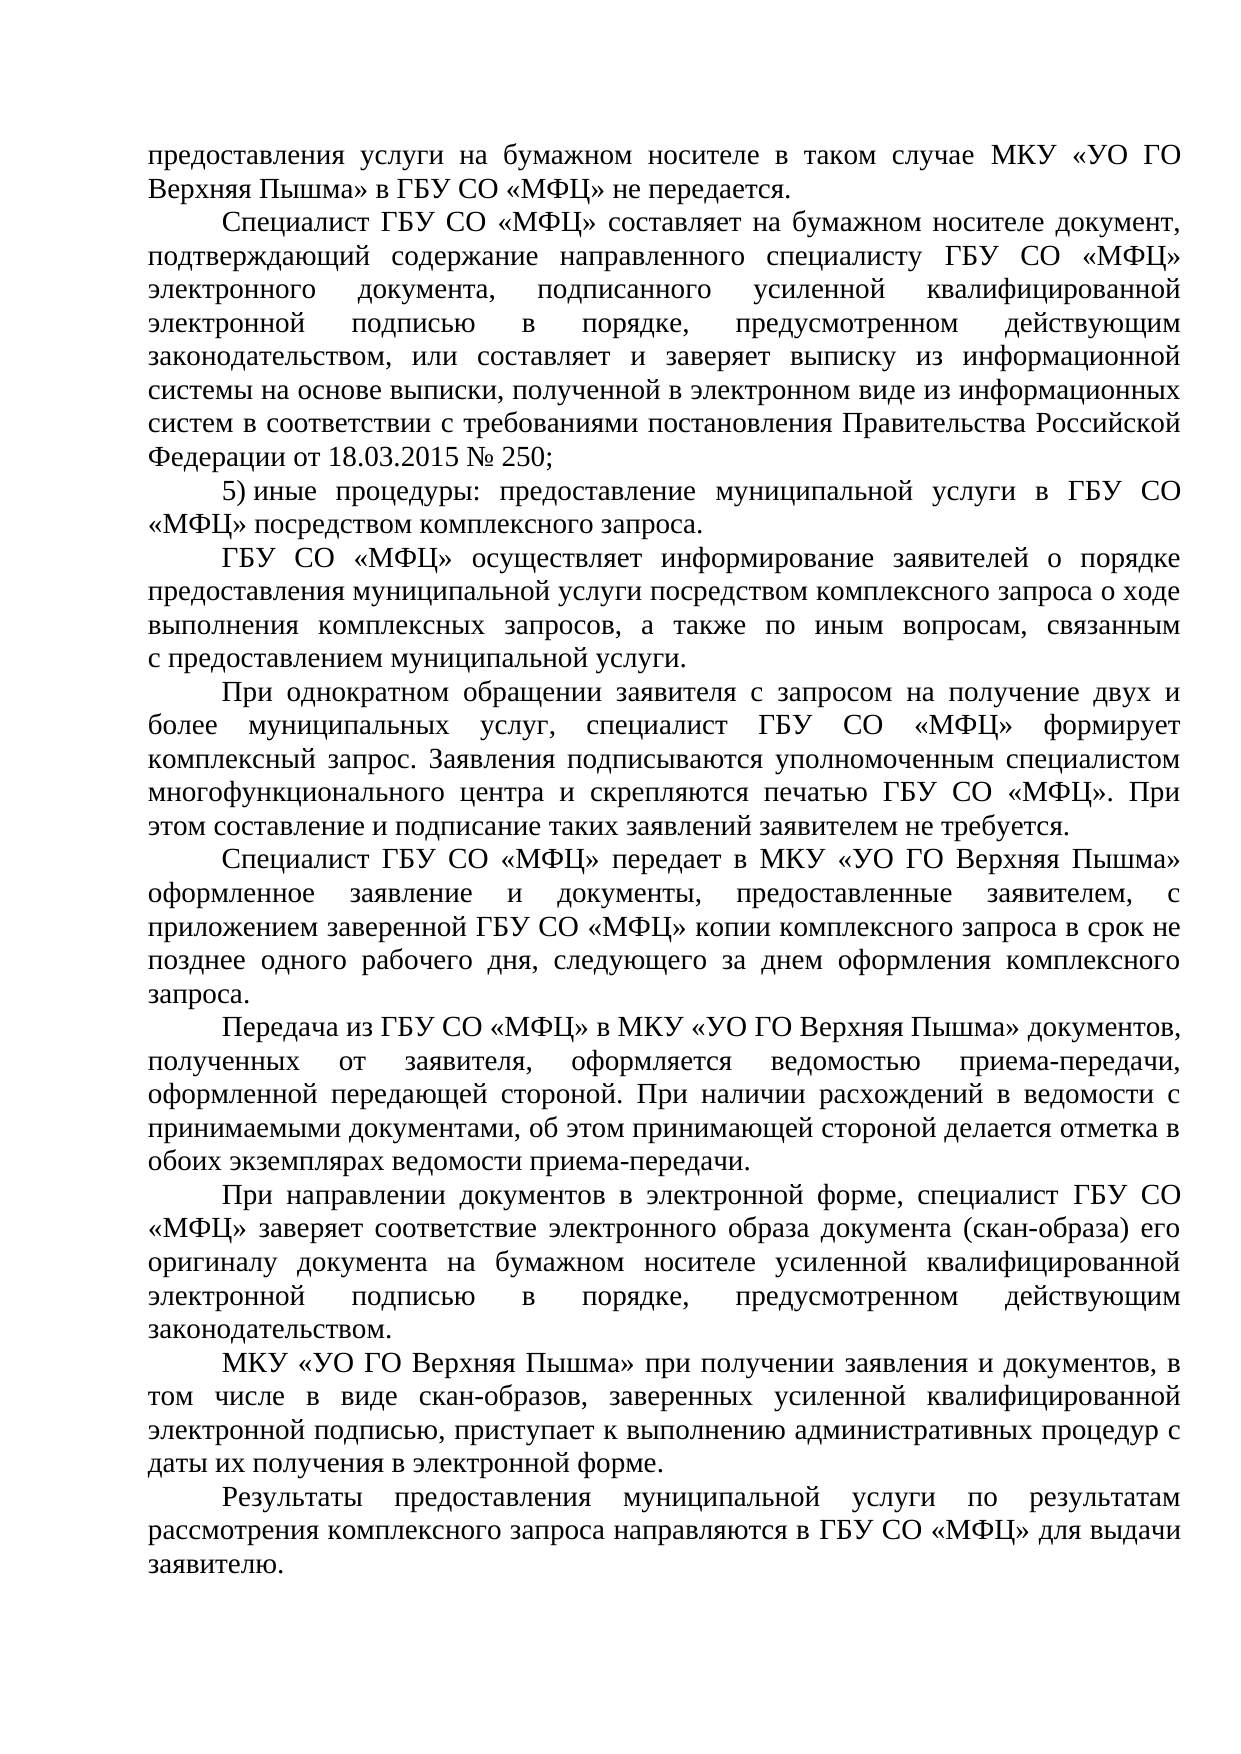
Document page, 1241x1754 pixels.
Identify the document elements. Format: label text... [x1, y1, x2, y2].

text При направлении документов в электронной форме, специалист ГБУ СО «МФЦ» заверяет соответствие электронного образа документа (скан-образа) его оригиналу документа на бумажном носителе усиленной квалифицированной электронной подписью в порядке, предусмотренном действующим законодательством. [148, 1177, 1181, 1345]
text Специалист ГБУ СО «МФЦ» передает в МКУ «УО ГО Верхняя Пышма» оформленное заявление и документы, предоставленные заявителем, с приложением заверенной ГБУ СО «МФЦ» копии комплексного запроса в срок не позднее одного рабочего дня, следующего за днем оформления комплексного запроса. [148, 842, 1181, 1009]
text Специалист ГБУ СО «МФЦ» составляет на бумажном носителе документ, подтверждающий содержание направленного специалисту ГБУ СО «МФЦ» электронного документа, подписанного усиленной квалифицированной электронной подписью в порядке, предусмотренном действующим законодательством, или составляет и заверяет выписку из информационной системы на основе выписки, полученной в электронном виде из информационных систем в соответствии с требованиями постановления Правительства Российской Федерации от 18.03.2015 № 250; [148, 204, 1181, 473]
text МКУ «УО ГО Верхняя Пышма» при получении заявления и документов, в том числе в виде скан-образов, заверенных усиленной квалифицированной электронной подписью, приступает к выполнению административных процедур с даты их получения в электронной форме. [148, 1345, 1181, 1479]
text ГБУ СО «МФЦ» осуществляет информирование заявителей о порядке предоставления муниципальной услуги посредством комплексного запроса о ходе выполнения комплексных запросов, а также по иным вопросам, связанным с предоставлением муниципальной услуги. [148, 540, 1181, 674]
text При однократном обращении заявителя с запросом на получение двух и более муниципальных услуг, специалист ГБУ СО «МФЦ» формирует комплексный запрос. Заявления подписываются уполномоченным специалистом многофункционального центра и скрепляются печатью ГБУ СО «МФЦ». При этом составление и подписание таких заявлений заявителем не требуется. [148, 674, 1181, 842]
text Результаты предоставления муниципальной услуги по результатам рассмотрения комплексного запроса направляются в ГБУ СО «МФЦ» для выдачи заявителю. [148, 1479, 1181, 1579]
text 5) иные процедуры: предоставление муниципальной услуги в ГБУ СО «МФЦ» посредством комплексного запроса. [148, 473, 1181, 540]
text предоставления услуги на бумажном носителе в таком случае МКУ «УО ГО Верхняя Пышма» в ГБУ СО «МФЦ» не передается. [148, 137, 1181, 204]
text Передача из ГБУ СО «МФЦ» в МКУ «УО ГО Верхняя Пышма» документов, полученных от заявителя, оформляется ведомостью приема-передачи, оформленной передающей стороной. При наличии расхождений в ведомости с принимаемыми документами, об этом принимающей стороной делается отметка в обоих экземплярах ведомости приема-передачи. [148, 1009, 1181, 1177]
